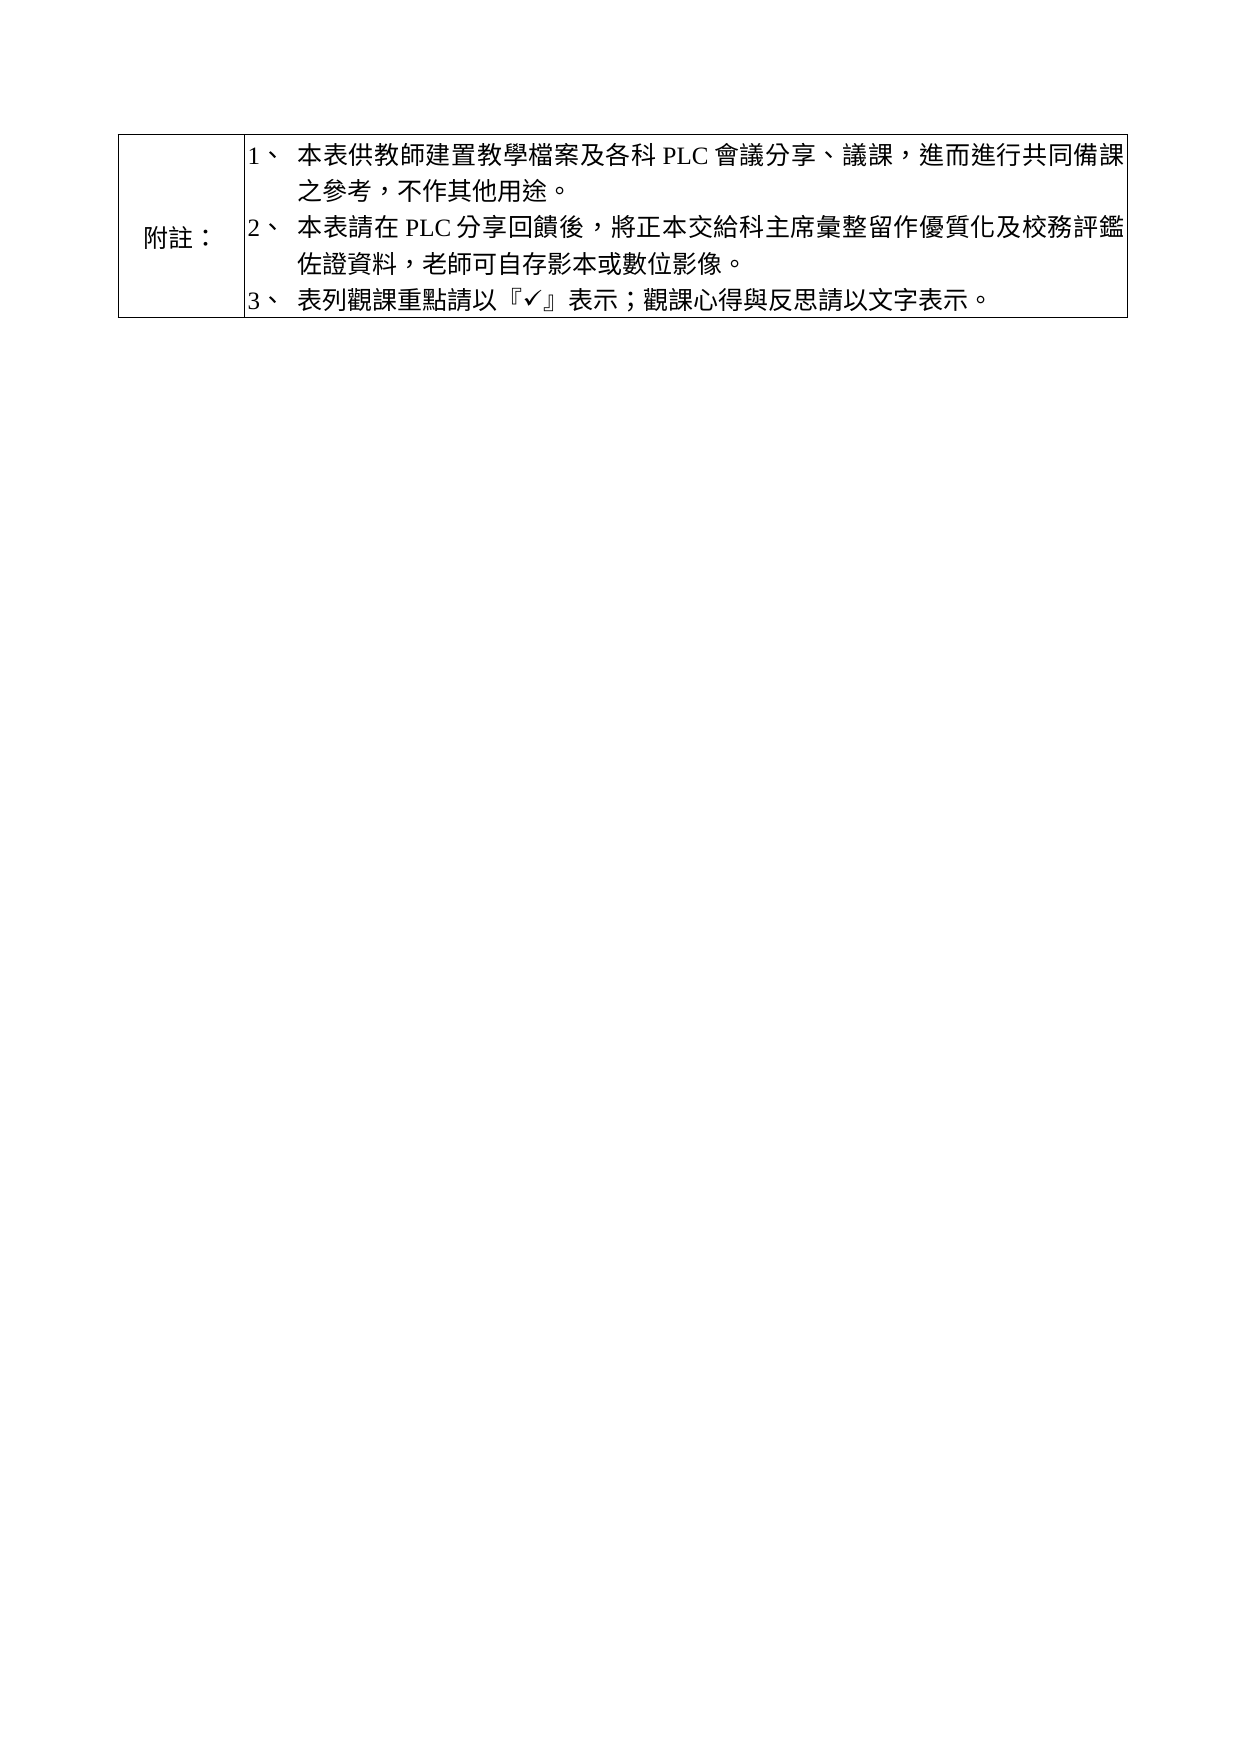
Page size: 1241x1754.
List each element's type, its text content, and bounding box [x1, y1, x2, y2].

table_cell 本表供教師建置教學檔案及各科PLC會議分享、議課，進而進行共同備課之參考，不作其他用途。 本表請在PLC分享回饋後，將正本交給科主席彙整留作優質化及校務評鑑佐證資料，老師可自存影本或數位影像。 表列觀課重點請以『』表示；觀課心得與反思請以文字表示。 [245, 135, 1127, 317]
table_cell 附註： [119, 135, 244, 317]
